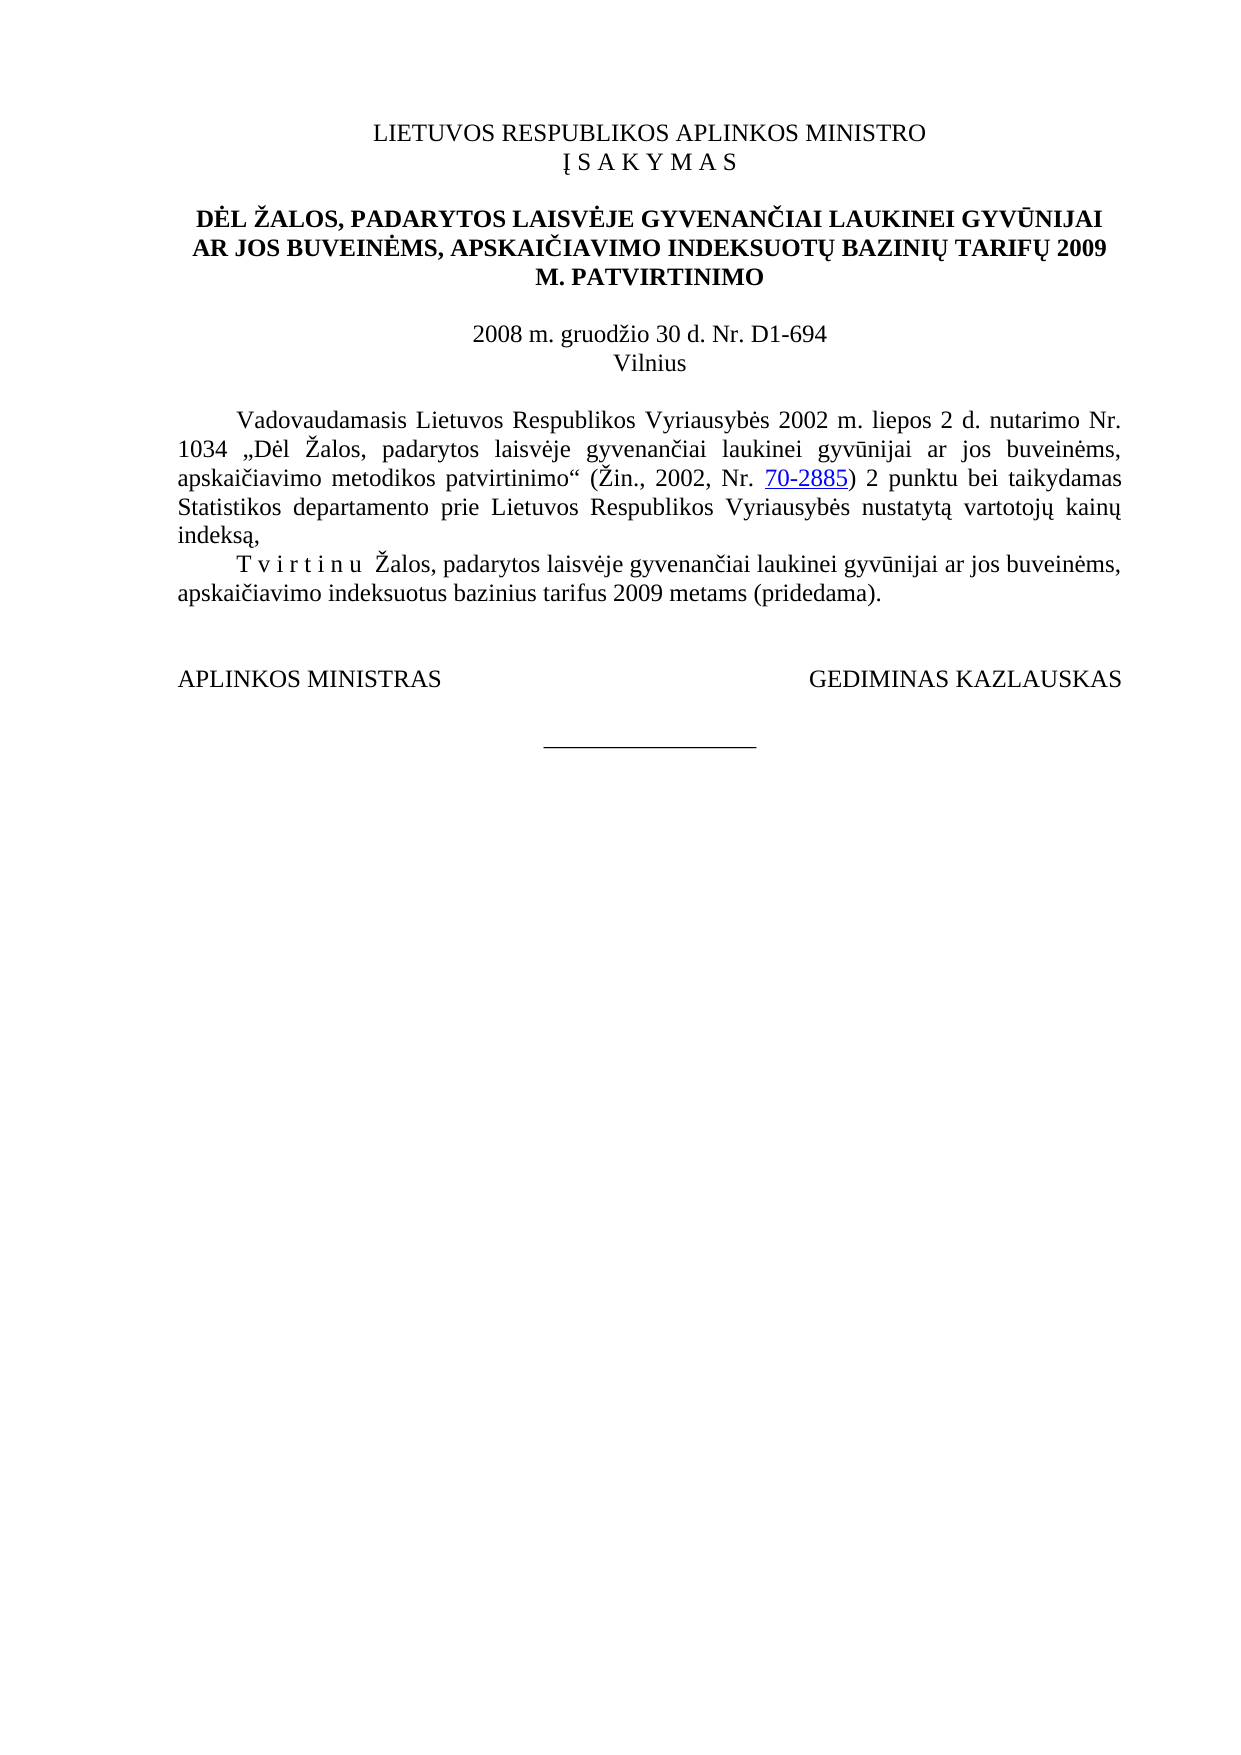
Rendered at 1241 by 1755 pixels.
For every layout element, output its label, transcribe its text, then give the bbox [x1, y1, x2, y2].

text _________________ [177, 722, 1122, 751]
text DĖL ŽALOS, PADARYTOS LAISVĖJE GYVENANČIAI LAUKINEI GYVŪNIJAI AR JOS BUVEINĖMS, APSKAIČIAVIMO INDEKSUOTŲ BAZINIŲ TARIFŲ 2009 M. PATVIRTINIMO [177, 204, 1122, 291]
text ĮSAKYMAS [177, 147, 1122, 176]
text Vilnius [177, 348, 1122, 377]
text LIETUVOS RESPUBLIKOS APLINKOS MINISTRO [177, 118, 1122, 147]
text 2008 m. gruodžio 30 d. Nr. D1-694 [177, 319, 1122, 348]
text Vadovaudamasis Lietuvos Respublikos Vyriausybės 2002 m. liepos 2 d. nutarimo Nr. 1034 „Dėl Žalos, padarytos laisvėje gyvenančiai laukinei gyvūnijai ar jos buveinėms, apskaičiavimo metodikos patvirtinimo“ (Žin., 2002, Nr. 70-2885) 2 punktu bei taikydamas Statistikos departamento prie Lietuvos Respublikos Vyriausybės nustatytą vartotojų kainų indeksą, [177, 406, 1122, 549]
text Tvirtinu Žalos, padarytos laisvėje gyvenančiai laukinei gyvūnijai ar jos buveinėms, apskaičiavimo indeksuotus bazinius tarifus 2009 metams (pridedama). [177, 549, 1122, 607]
text APLINKOS MINISTRAS GEDIMINAS KAZLAUSKAS [177, 664, 1122, 693]
